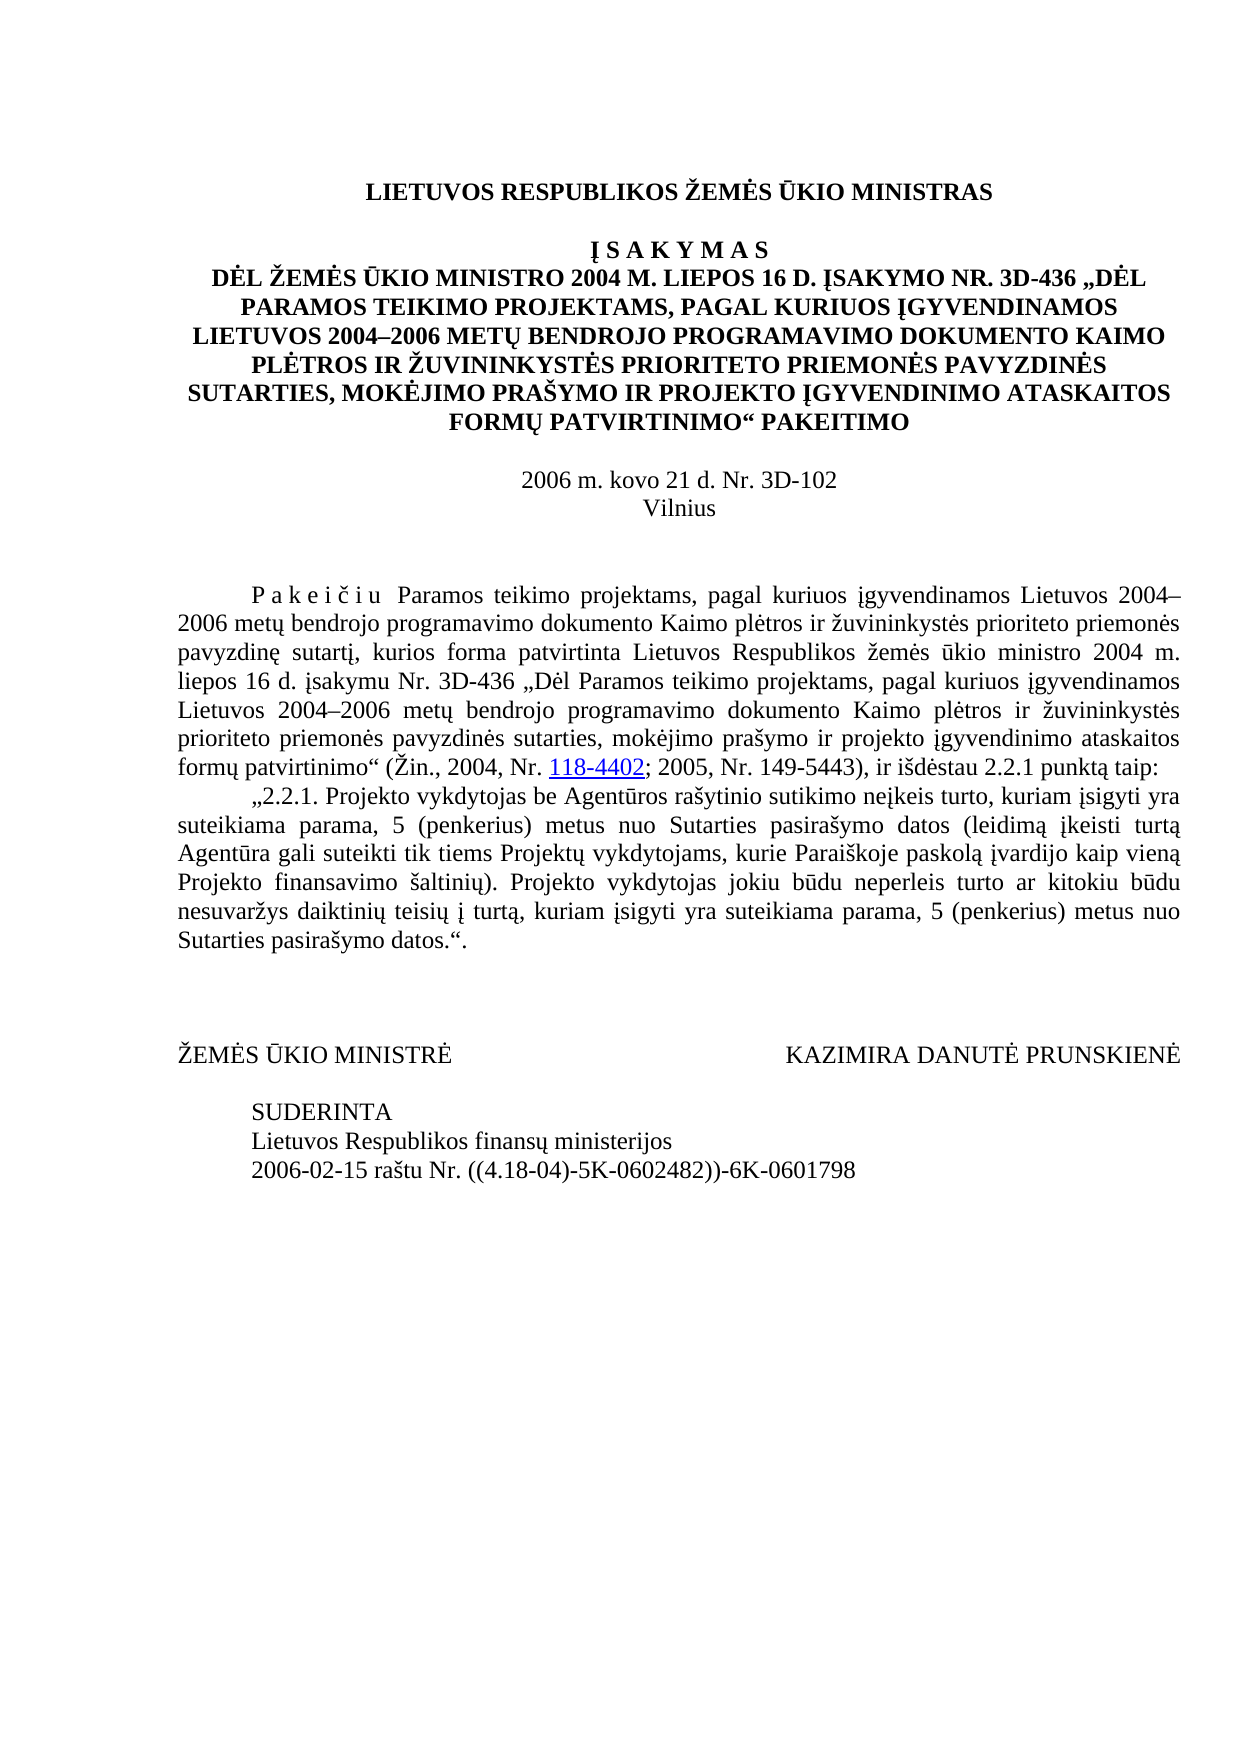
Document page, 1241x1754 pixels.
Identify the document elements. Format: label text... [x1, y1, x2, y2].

text DĖL ŽEMĖS ŪKIO MINISTRO 2004 M. LIEPOS 16 D. ĮSAKYMO NR. 3D-436 „DĖL PARAMOS TEIKIMO PROJEKTAMS, PAGAL KURIUOS ĮGYVENDINAMOS LIETUVOS 2004–2006 METŲ BENDROJO PROGRAMAVIMO DOKUMENTO KAIMO PLĖTROS IR ŽUVININKYSTĖS PRIORITETO PRIEMONĖS PAVYZDINĖS SUTARTIES, MOKĖJIMO PRAŠYMO IR PROJEKTO ĮGYVENDINIMO ATASKAITOS FORMŲ PATVIRTINIMO“ PAKEITIMO [177, 263, 1181, 436]
text LIETUVOS RESPUBLIKOS ŽEMĖS ŪKIO MINISTRAS [177, 177, 1181, 206]
text Vilnius [177, 493, 1181, 522]
text SUDERINTA [177, 1097, 1181, 1126]
text 2006-02-15 raštu Nr. ((4.18-04)-5K-0602482))-6K-0601798 [177, 1155, 1181, 1183]
text 2006 m. kovo 21 d. Nr. 3D-102 [177, 465, 1181, 493]
text „2.2.1. Projekto vykdytojas be Agentūros rašytinio sutikimo neįkeis turto, kuriam įsigyti yra suteikiama parama, 5 (penkerius) metus nuo Sutarties pasirašymo datos (leidimą įkeisti turtą Agentūra gali suteikti tik tiems Projektų vykdytojams, kurie Paraiškoje paskolą įvardijo kaip vieną Projekto finansavimo šaltinių). Projekto vykdytojas jokiu būdu neperleis turto ar kitokiu būdu nesuvaržys daiktinių teisių į turtą, kuriam įsigyti yra suteikiama parama, 5 (penkerius) metus nuo Sutarties pasirašymo datos.“. [177, 781, 1181, 953]
text Pakeičiu Paramos teikimo projektams, pagal kuriuos įgyvendinamos Lietuvos 2004–2006 metų bendrojo programavimo dokumento Kaimo plėtros ir žuvininkystės prioriteto priemonės pavyzdinę sutartį, kurios forma patvirtinta Lietuvos Respublikos žemės ūkio ministro 2004 m. liepos 16 d. įsakymu Nr. 3D-436 „Dėl Paramos teikimo projektams, pagal kuriuos įgyvendinamos Lietuvos 2004–2006 metų bendrojo programavimo dokumento Kaimo plėtros ir žuvininkystės prioriteto priemonės pavyzdinės sutarties, mokėjimo prašymo ir projekto įgyvendinimo ataskaitos formų patvirtinimo“ (Žin., 2004, Nr. 118-4402; 2005, Nr. 149-5443), ir išdėstau 2.2.1 punktą taip: [177, 580, 1181, 781]
text Lietuvos Respublikos finansų ministerijos [177, 1126, 1181, 1155]
text ŽEMĖS ŪKIO MINISTRĖ KAZIMIRA DANUTĖ PRUNSKIENĖ [177, 1040, 1181, 1068]
text Į S A K Y M A S [177, 235, 1181, 263]
